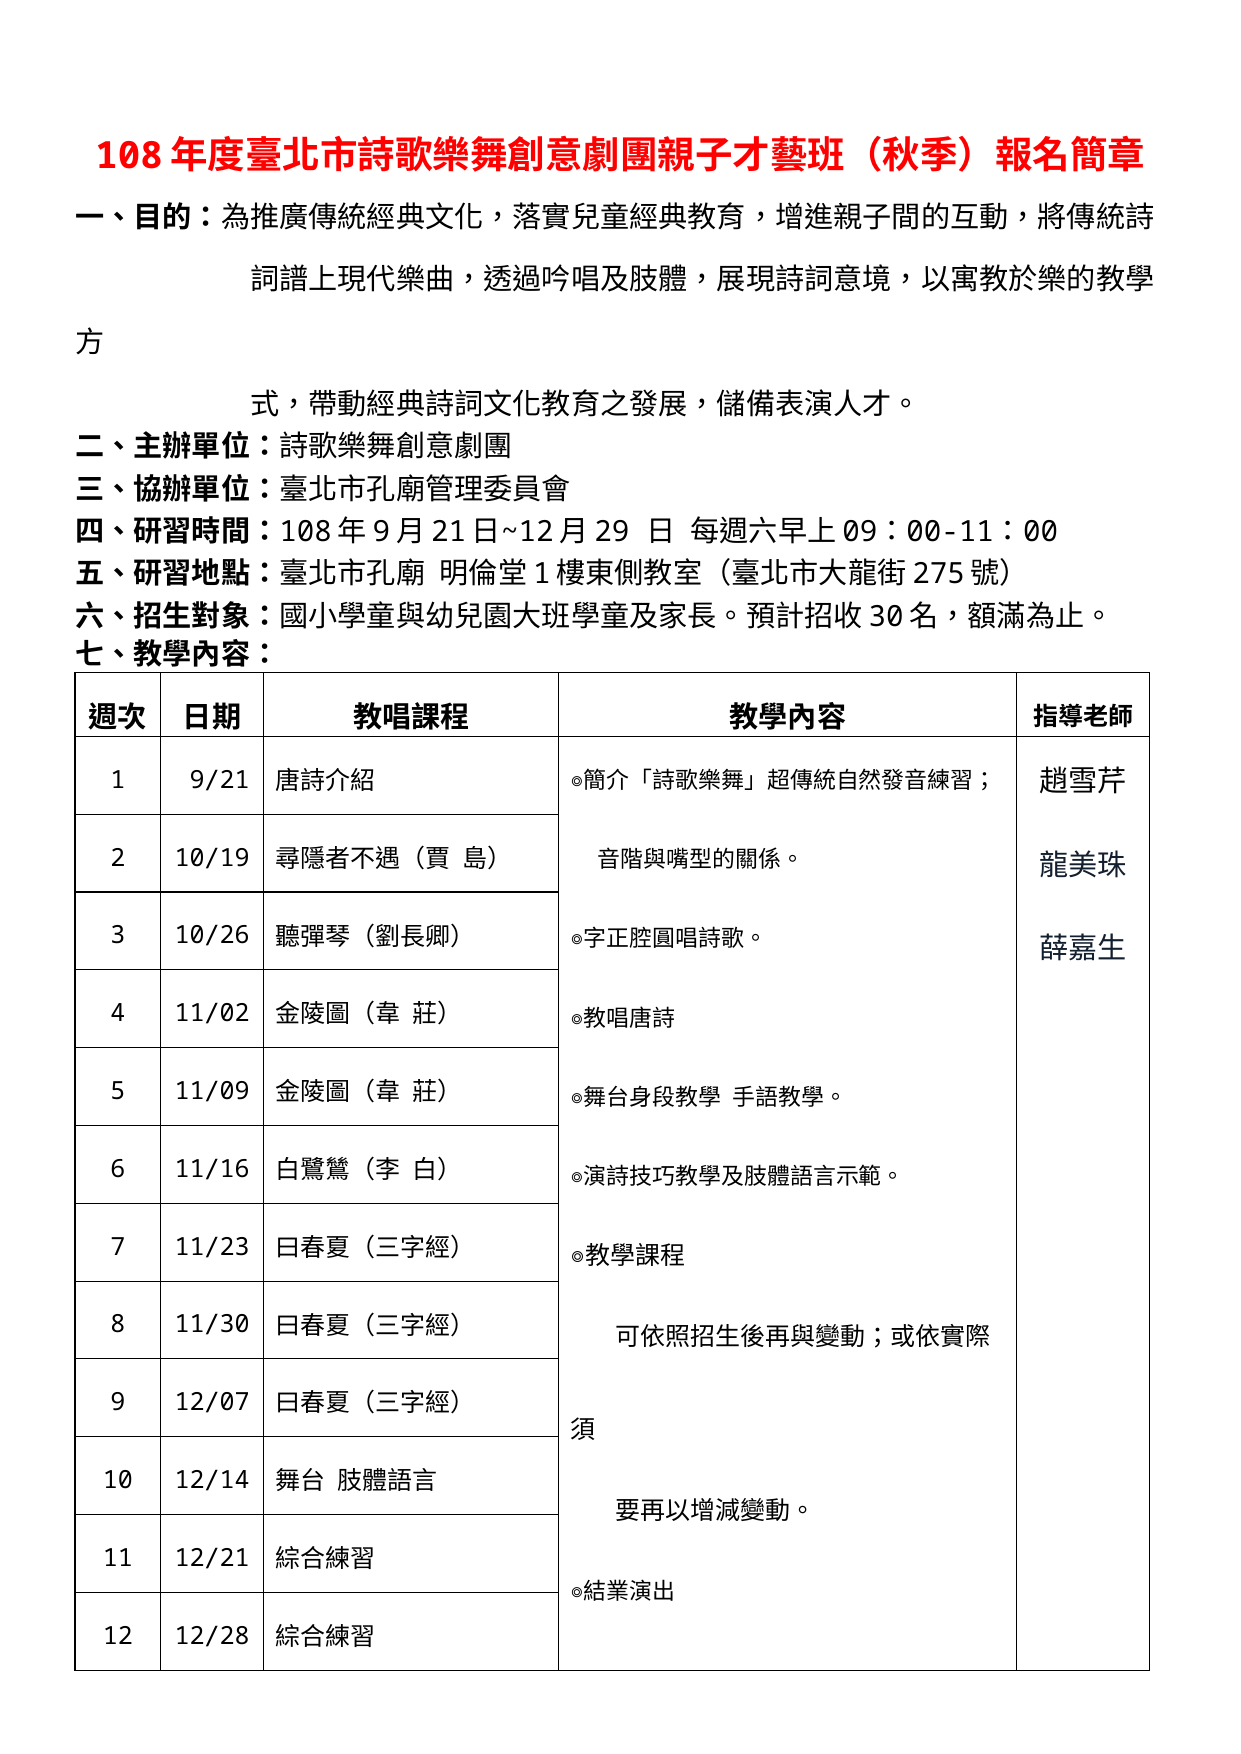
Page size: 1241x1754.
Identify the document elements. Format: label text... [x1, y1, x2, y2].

table_cell 12∕14 [161, 1437, 263, 1514]
table_cell 11∕02 [161, 970, 263, 1047]
table_cell 11∕16 [161, 1126, 263, 1203]
table_cell 9∕21 [161, 737, 263, 814]
text 四、研習時間：108年9月21日~12月29 日 每週六早上09：00-11：00 [75, 508, 1165, 550]
table_cell 2 [76, 815, 160, 891]
table_cell 唐詩介紹 [264, 737, 558, 814]
table_cell 曰春夏（三字經） [264, 1359, 558, 1436]
table_header 指導老師 [1017, 673, 1149, 736]
table_cell 10∕19 [161, 815, 263, 891]
text 108年度臺北市詩歌樂舞創意劇團親子才藝班（秋季）報名簡章 [75, 111, 1165, 173]
table_cell 1 [76, 737, 160, 814]
text 二、主辦單位：詩歌樂舞創意劇團 [75, 423, 1165, 465]
table_cell 尋隱者不遇（賈 島） [264, 815, 558, 891]
table_cell 12 [76, 1593, 160, 1669]
text 五、研習地點：臺北市孔廟 明倫堂1樓東側教室（臺北市大龍街275號） [75, 550, 1165, 592]
table_cell ◎簡介「詩歌樂舞」超傳統自然發音練習； 音階與嘴型的關係。 ◎字正腔圓唱詩歌。 ◎教唱唐詩 ◎舞台身段教學 手語教學。 ◎演詩技巧教學及肢體語言示範。 ◎教學課程 可依照招生後再與變動；或依實際須 要再以增減變動。 ◎結業演出 [559, 737, 1016, 1669]
table_header 教學內容 [559, 673, 1016, 736]
table_cell 白鷺鷥（李 白） [264, 1126, 558, 1203]
table_cell 10 [76, 1437, 160, 1514]
table_cell 3 [76, 893, 160, 969]
text 式，帶動經典詩詞文化教育之發展，儲備表演人才。 [75, 361, 1165, 423]
text 三、協辦單位：臺北市孔廟管理委員會 [75, 465, 1165, 508]
table_cell 曰春夏（三字經） [264, 1282, 558, 1358]
table_cell 綜合練習 [264, 1515, 558, 1592]
table_cell 金陵圖（韋 莊） [264, 1048, 558, 1125]
table_cell 12∕28 [161, 1593, 263, 1669]
table_cell 7 [76, 1204, 160, 1281]
table_cell 聽彈琴（劉長卿） [264, 893, 558, 969]
table_cell 4 [76, 970, 160, 1047]
text 詞譜上現代樂曲，透過吟唱及肢體，展現詩詞意境，以寓教於樂的教學方 [75, 236, 1165, 361]
table_cell 11∕23 [161, 1204, 263, 1281]
text 七、教學內容： [75, 635, 1165, 672]
table_cell 趙雪芹 龍美珠 薛嘉生 [1017, 737, 1149, 1669]
table_cell 12∕07 [161, 1359, 263, 1436]
table_cell 9 [76, 1359, 160, 1436]
table_cell 綜合練習 [264, 1593, 558, 1669]
table_cell 12∕21 [161, 1515, 263, 1592]
table_cell 6 [76, 1126, 160, 1203]
table_cell 11 [76, 1515, 160, 1592]
table_cell 10∕26 [161, 893, 263, 969]
table_header 週次 [76, 673, 160, 736]
table_cell 曰春夏（三字經） [264, 1204, 558, 1281]
table_header 日期 [161, 673, 263, 736]
text 六、招生對象：國小學童與幼兒園大班學童及家長。預計招收30名，額滿為止。 [75, 592, 1165, 635]
table_cell 金陵圖（韋 莊） [264, 970, 558, 1047]
table_cell 11∕30 [161, 1282, 263, 1358]
table_cell 舞台 肢體語言 [264, 1437, 558, 1514]
table_header 教唱課程 [264, 673, 558, 736]
table_cell 5 [76, 1048, 160, 1125]
table_cell 8 [76, 1282, 160, 1358]
table_cell 11∕09 [161, 1048, 263, 1125]
text 一、目的：為推廣傳統經典文化，落實兒童經典教育，增進親子間的互動，將傳統詩 [75, 173, 1165, 236]
